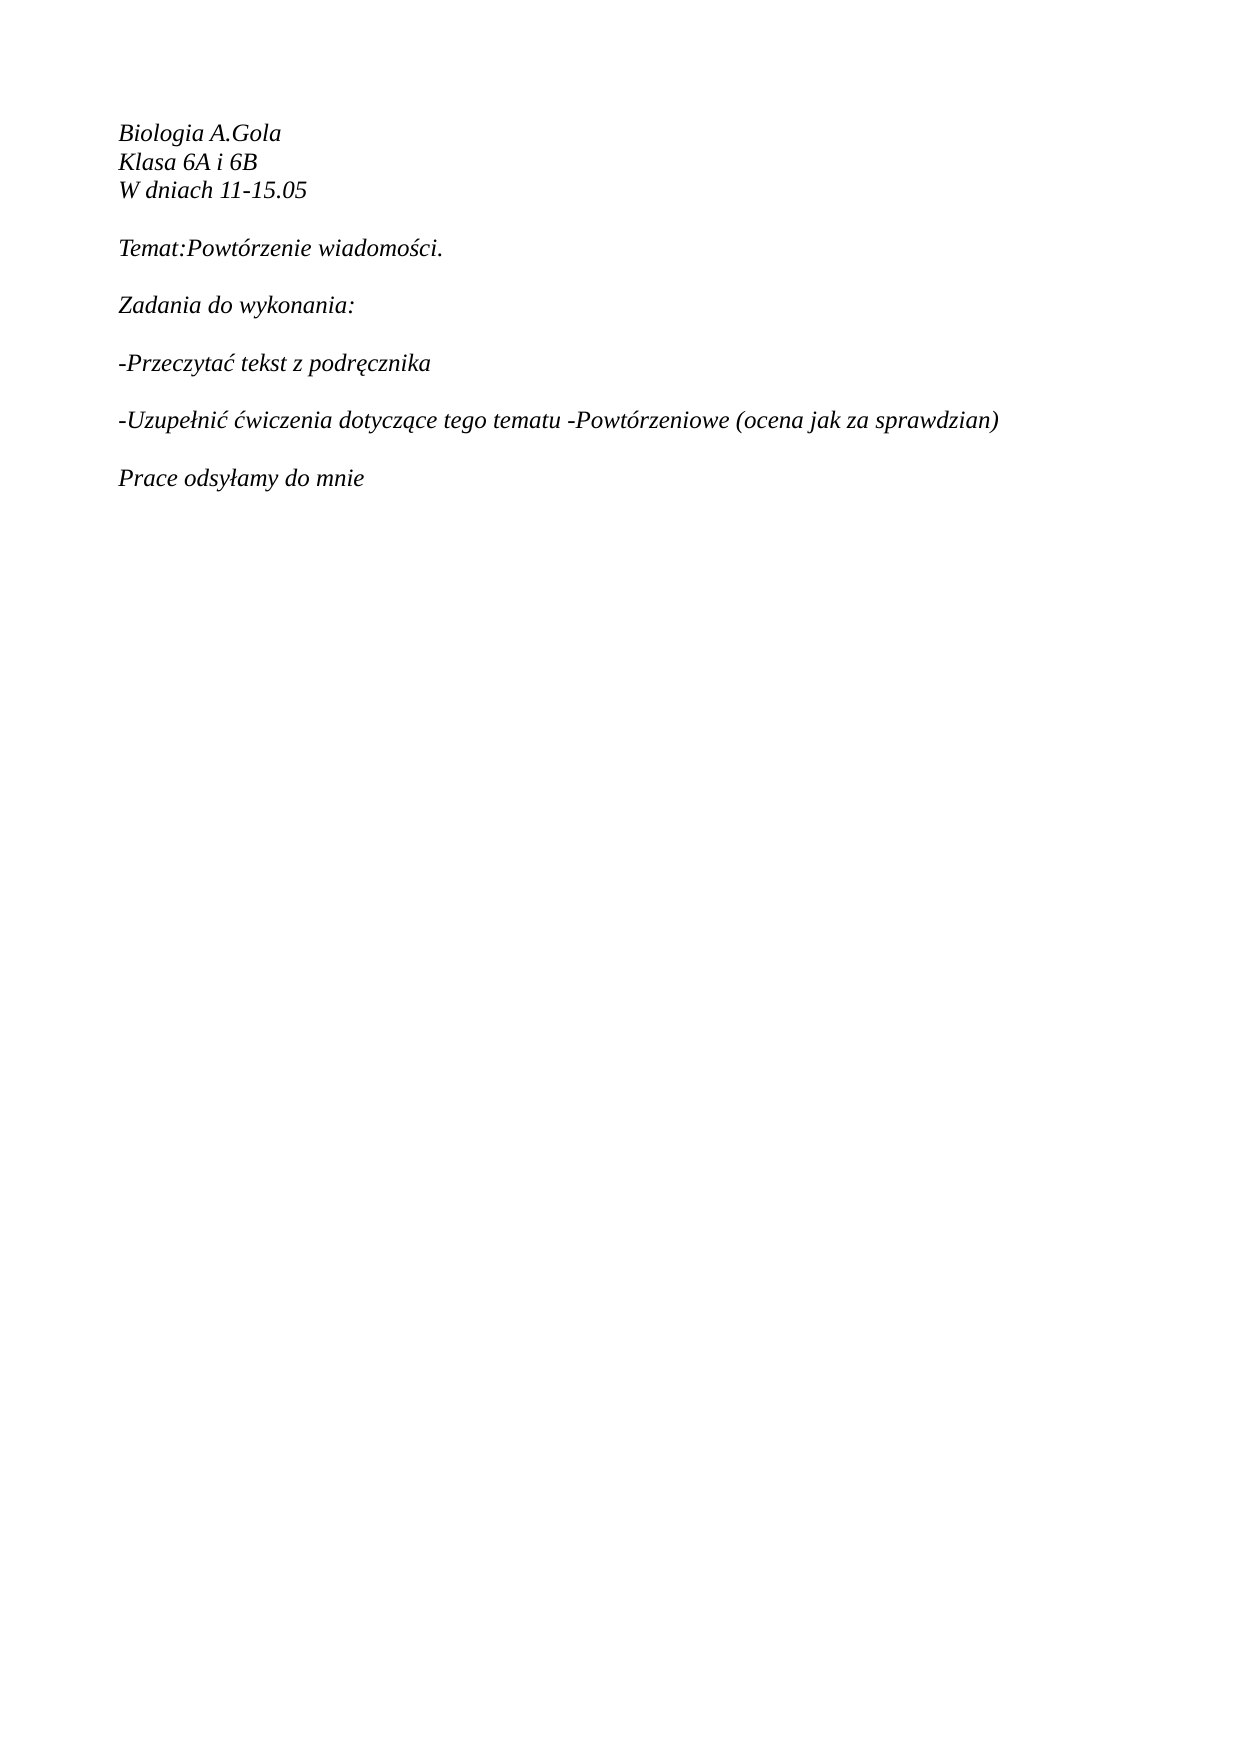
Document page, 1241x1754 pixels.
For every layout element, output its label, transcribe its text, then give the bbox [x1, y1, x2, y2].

text Prace odsyłamy do mnie [118, 463, 1122, 492]
text Temat:Powtórzenie wiadomości. [118, 233, 1122, 262]
text Biologia A.Gola [118, 118, 1122, 147]
text W dniach 11-15.05 [118, 176, 1122, 204]
text -Uzupełnić ćwiczenia dotyczące tego tematu -Powtórzeniowe (ocena jak za sprawdzian) [118, 406, 1122, 434]
text Zadania do wykonania: [118, 291, 1122, 319]
text -Przeczytać tekst z podręcznika [118, 348, 1122, 377]
text Klasa 6A i 6B [118, 147, 1122, 176]
